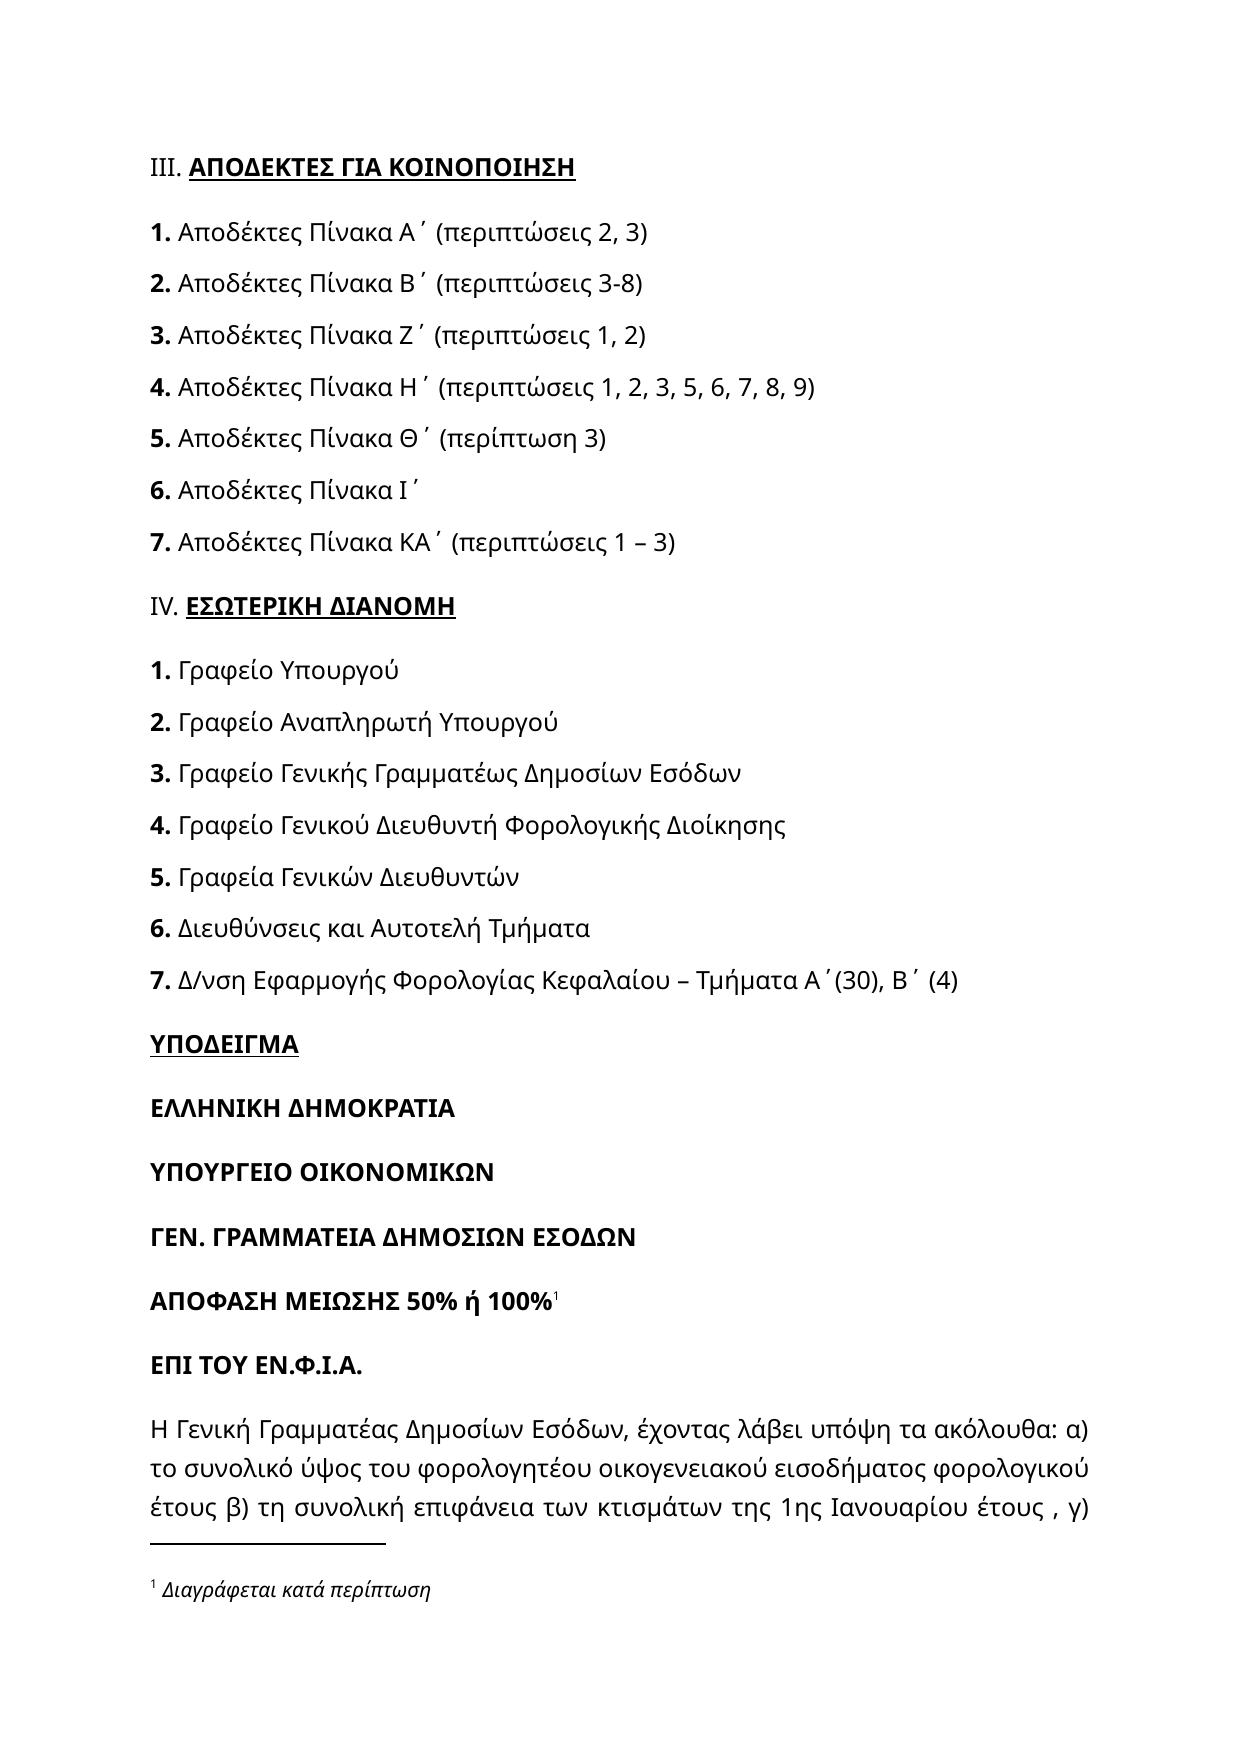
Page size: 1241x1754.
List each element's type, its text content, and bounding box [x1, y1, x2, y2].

text 6. Διευθύνσεις και Αυτοτελή Τμήματα [150, 911, 1090, 945]
text III. ΑΠΟΔΕΚΤΕΣ ΓΙΑ ΚΟΙΝΟΠΟΙΗΣΗ [150, 150, 1090, 184]
text ΓΕΝ. ΓΡΑΜΜΑΤΕΙΑ ΔΗΜΟΣΙΩΝ ΕΣΟΔΩΝ [150, 1219, 1090, 1253]
text Διαγράφεται κατά περίπτωση [150, 1576, 1090, 1604]
text IV. ΕΣΩΤΕΡΙΚΗ ΔΙΑΝΟΜΗ [150, 588, 1090, 622]
text 2. Αποδέκτες Πίνακα Β΄ (περιπτώσεις 3-8) [150, 266, 1090, 300]
text ΑΠΟΦΑΣΗ ΜΕΙΩΣΗΣ 50% ή 100% [150, 1283, 1090, 1317]
text 4. Γραφείο Γενικού Διευθυντή Φορολογικής Διοίκησης [150, 807, 1090, 842]
text ΥΠΟΥΡΓΕΙΟ ΟΙΚΟΝΟΜΙΚΩΝ [150, 1155, 1090, 1189]
text ΥΠΟΔΕΙΓΜΑ [150, 1027, 1090, 1061]
text 3. Γραφείο Γενικής Γραμματέως Δημοσίων Εσόδων [150, 756, 1090, 790]
text 3. Αποδέκτες Πίνακα Ζ΄ (περιπτώσεις 1, 2) [150, 317, 1090, 352]
text ΕΠΙ ΤΟΥ ΕΝ.Φ.Ι.Α. [150, 1347, 1090, 1382]
text 5. Γραφεία Γενικών Διευθυντών [150, 859, 1090, 893]
text 7. Δ/νση Εφαρμογής Φορολογίας Κεφαλαίου – Τμήματα Α΄(30), Β΄ (4) [150, 962, 1090, 997]
text 4. Αποδέκτες Πίνακα Η΄ (περιπτώσεις 1, 2, 3, 5, 6, 7, 8, 9) [150, 369, 1090, 403]
text 6. Αποδέκτες Πίνακα Ι΄ [150, 472, 1090, 507]
text 1. Γραφείο Υπουργού [150, 652, 1090, 687]
text ΕΛΛΗΝΙΚΗ ΔΗΜΟΚΡΑΤΙΑ [150, 1091, 1090, 1125]
text 2. Γραφείο Αναπληρωτή Υπουργού [150, 704, 1090, 738]
text 1. Αποδέκτες Πίνακα Α΄ (περιπτώσεις 2, 3) [150, 214, 1090, 248]
text Η Γενική Γραμματέας Δημοσίων Εσόδων, έχοντας λάβει υπόψη τα ακόλουθα: α) το συνολικό ύψος του φορολογητέου οικογενειακού εισοδήματος φορολογικού έτους β) τη συνολική επιφάνεια των κτισμάτων της 1ης Ιανουαρίου έτους , γ) [150, 1412, 1090, 1524]
text 7. Αποδέκτες Πίνακα ΚΑ΄ (περιπτώσεις 1 – 3) [150, 524, 1090, 558]
text 5. Αποδέκτες Πίνακα Θ΄ (περίπτωση 3) [150, 421, 1090, 455]
